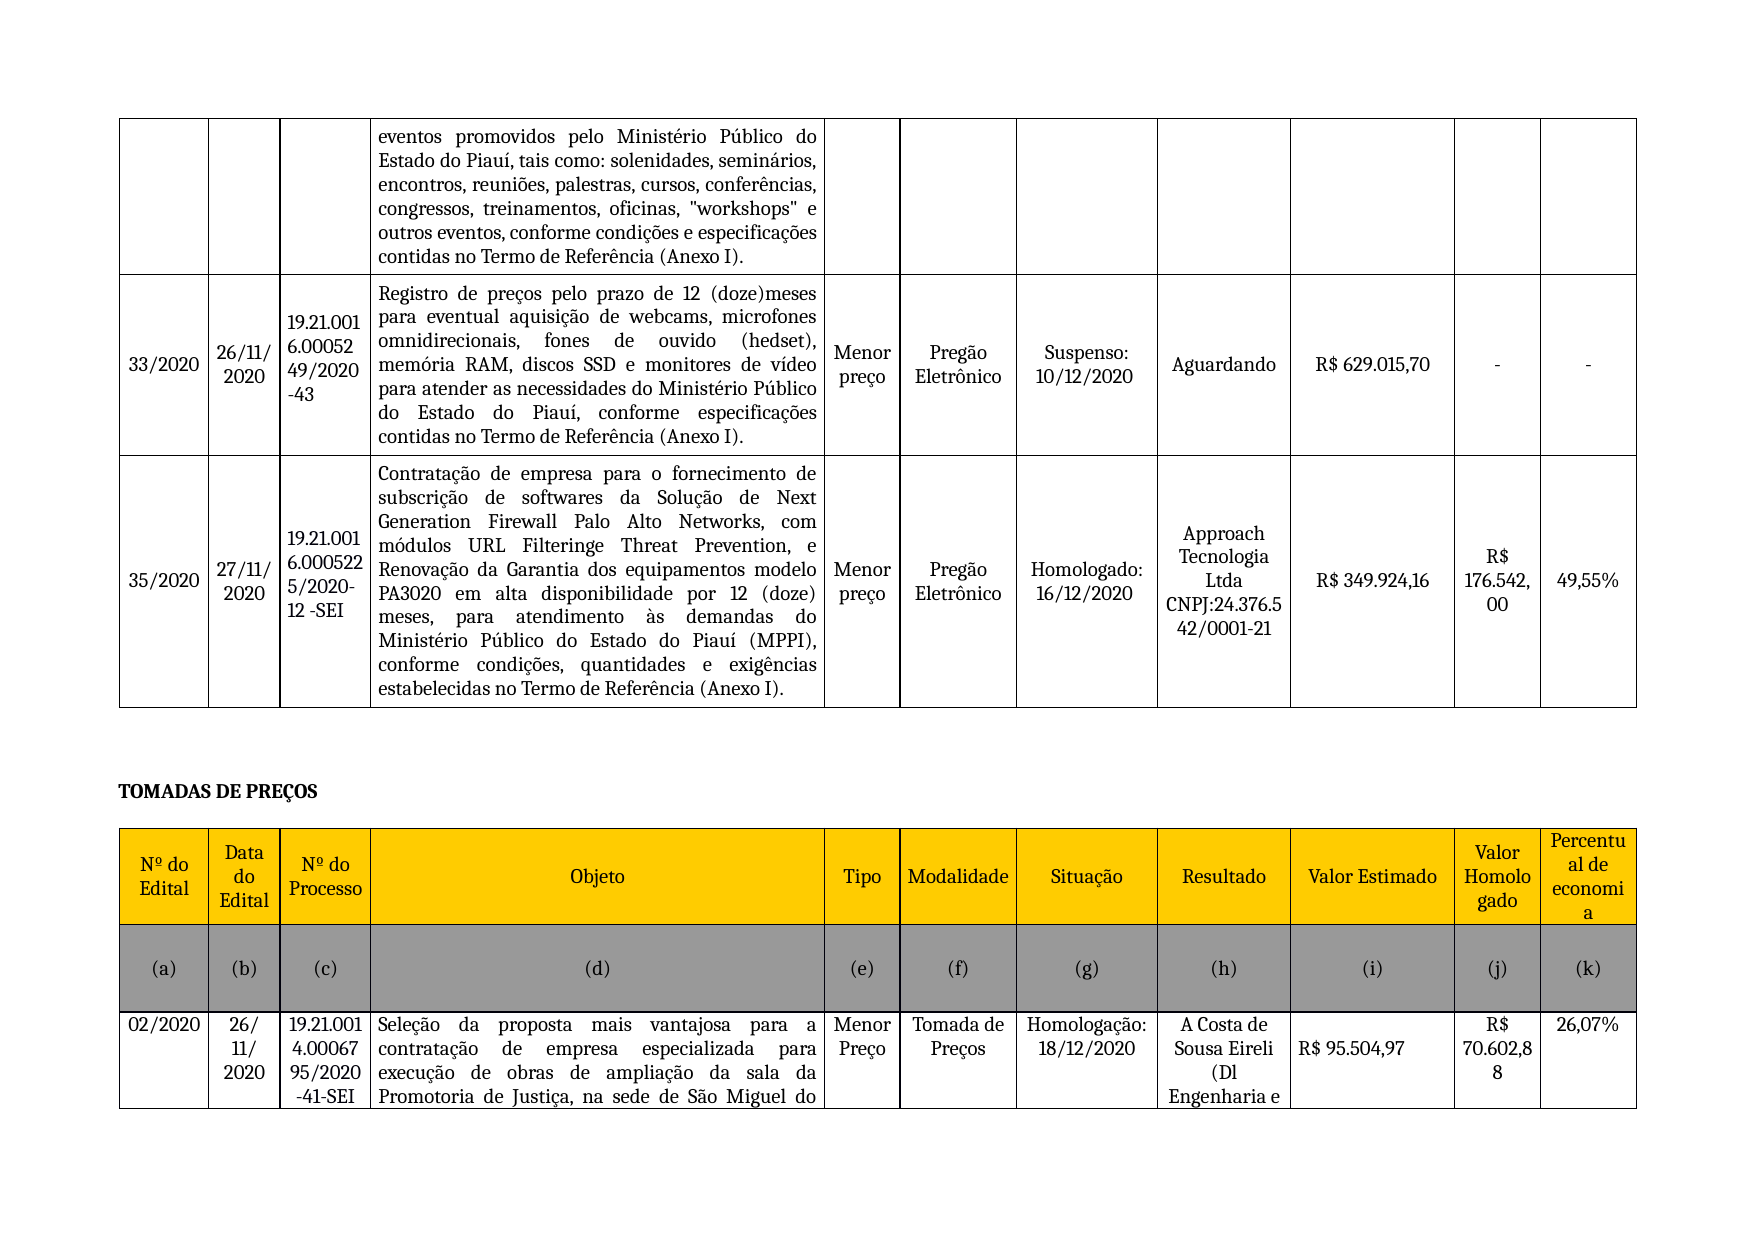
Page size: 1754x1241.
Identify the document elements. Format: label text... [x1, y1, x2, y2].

table_cell [901, 119, 1016, 274]
table_cell [209, 119, 279, 274]
table_cell 26,07% [1541, 1013, 1636, 1108]
table_cell - [1541, 119, 1636, 274]
table_cell (a) [120, 925, 208, 1011]
table_cell Pregão Eletrônico [901, 456, 1016, 707]
table_cell 26/ 11/ 2020 [209, 1013, 279, 1108]
table_cell (e) [825, 925, 899, 1011]
table_cell [825, 119, 899, 274]
table_header Data do Edital [209, 829, 279, 924]
table_cell R$ 176.542,00 [1455, 456, 1540, 707]
text TOMADAS DE PREÇOS [118, 779, 1636, 803]
table_cell - [1455, 275, 1540, 454]
table_cell (h) [1158, 925, 1290, 1011]
table_cell Approach Tecnologia Ltda CNPJ:24.376.542/0001-21 [1158, 456, 1290, 707]
table_cell [1017, 119, 1157, 274]
table_header Modalidade [901, 829, 1016, 924]
table_header Percentual de economia [1541, 829, 1636, 924]
table_header Situação [1017, 829, 1157, 924]
table_cell R$ 95.504,97 [1291, 1013, 1454, 1108]
table_cell R$ 629.015,70 [1291, 275, 1454, 454]
table_header Valor Estimado [1291, 829, 1454, 924]
table_cell Registro de preços pelo prazo de 12 (doze)meses para eventual aquisição de webcams, microfones omnidirecionais, fones de ouvido (hedset), memória RAM, discos SSD e monitores de vídeo para atender as necessidades do Ministério Público do Estado do Piauí, conforme especificações contidas no Termo de Referência (Anexo I). [371, 275, 824, 454]
table_cell [1158, 119, 1290, 274]
table_cell (i) [1291, 925, 1454, 1011]
table_cell 19.21.0016.0005225/2020-12 -SEI [281, 456, 370, 707]
table_cell 26/11/2020 [209, 275, 279, 454]
table_cell 35/2020 [120, 456, 208, 707]
table_header Nº do Processo [281, 829, 370, 924]
table_cell - [1541, 275, 1636, 454]
table_cell (d) [371, 925, 824, 1011]
table_cell 33/2020 [120, 275, 208, 454]
table_cell eventos promovidos pelo Ministério Público do Estado do Piauí, tais como: solenidades, seminários, encontros, reuniões, palestras, cursos, conferências, congressos, treinamentos, oficinas, "workshops" e outros eventos, conforme condições e especificações contidas no Termo de Referência (Anexo I). [371, 119, 824, 274]
table_cell [120, 119, 208, 274]
table_cell 49,55% [1541, 456, 1636, 707]
table_cell R$ 349.924,16 [1291, 456, 1454, 707]
table_cell Seleção da proposta mais vantajosa para a contratação de empresa especializada para execução de obras de ampliação da sala da Promotoria de Justiça, na sede de São Miguel do [371, 1013, 824, 1108]
table_cell A Costa de Sousa Eireli (Dl Engenharia e [1158, 1013, 1290, 1108]
table_cell Contratação de empresa para o fornecimento de subscrição de softwares da Solução de Next Generation Firewall Palo Alto Networks, com módulos URL Filteringe Threat Prevention, e Renovação da Garantia dos equipamentos modelo PA3020 em alta disponibilidade por 12 (doze) meses, para atendimento às demandas do Ministério Público do Estado do Piauí (MPPI), conforme condições, quantidades e exigências estabelecidas no Termo de Referência (Anexo I). [371, 456, 824, 707]
table_cell (b) [209, 925, 279, 1011]
table_cell Menor preço [825, 456, 899, 707]
table_cell (c) [281, 925, 370, 1011]
table_cell Suspenso: 10/12/2020 [1017, 275, 1157, 454]
table_header Valor Homologado [1455, 829, 1540, 924]
table_cell Menor Preço [825, 1013, 899, 1108]
table_cell Menor preço [825, 275, 899, 454]
table_cell Homologado: 16/12/2020 [1017, 456, 1157, 707]
table_cell 19.21.0014.0006795/2020-41-SEI [281, 1013, 370, 1108]
table_cell - [1455, 119, 1540, 274]
table_cell (j) [1455, 925, 1540, 1011]
table_header Nº do Edital [120, 829, 208, 924]
table_cell 27/11/2020 [209, 456, 279, 707]
table_header Resultado [1158, 829, 1290, 924]
table_cell (f) [901, 925, 1016, 1011]
table_cell 02/2020 [120, 1013, 208, 1108]
table_cell (g) [1017, 925, 1157, 1011]
table_header Objeto [371, 829, 824, 924]
table_cell Pregão Eletrônico [901, 275, 1016, 454]
table_cell [281, 119, 370, 274]
table_cell Homologação: 18/12/2020 [1017, 1013, 1157, 1108]
table_cell 19.21.0016.0005249/2020-43 [281, 275, 370, 454]
table_cell Tomada de Preços [901, 1013, 1016, 1108]
table_cell (k) [1541, 925, 1636, 1011]
table_cell Aguardando [1158, 275, 1290, 454]
table_header Tipo [825, 829, 899, 924]
table_cell [1291, 119, 1454, 274]
table_cell R$ 70.602,88 [1455, 1013, 1540, 1108]
